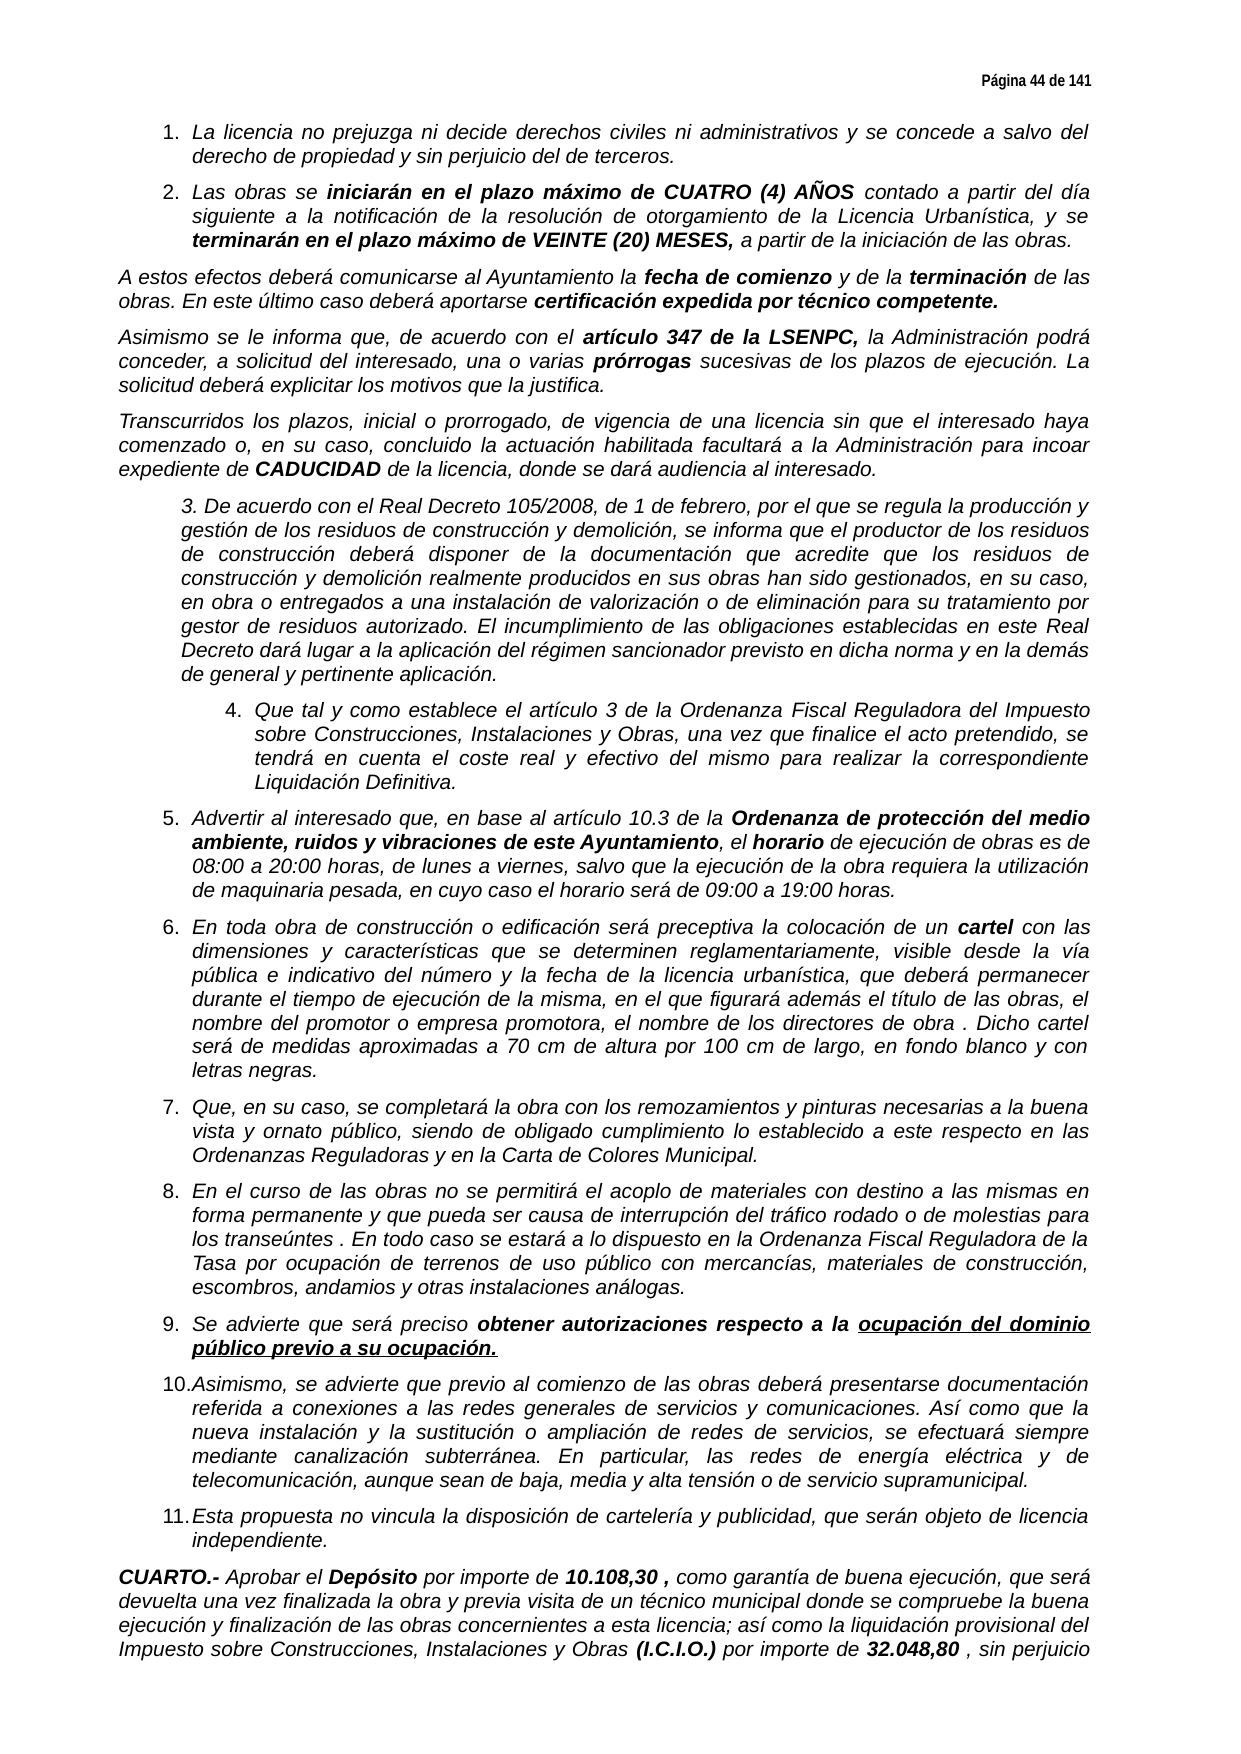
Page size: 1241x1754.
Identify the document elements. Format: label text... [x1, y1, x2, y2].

list Esta propuesta no vincula la disposición de cartelería y publicidad, que serán objeto de licencia independiente. [162, 1504, 1092, 1552]
list La licencia no prejuzga ni decide derechos civiles ni administrativos y se concede a salvo del derecho de propiedad y sin perjuicio del de terceros. [162, 120, 1092, 168]
list En el curso de las obras no se permitirá el acoplo de materiales con destino a las mismas en forma permanente y que pueda ser causa de interrupción del tráfico rodado o de molestias para los transeúntes . En todo caso se estará a lo dispuesto en la Ordenanza Fiscal Reguladora de la Tasa por ocupación de terrenos de uso público con mercancías, materiales de construcción, escombros, andamios y otras instalaciones análogas. [162, 1179, 1092, 1299]
list Que tal y como establece el artículo 3 de la Ordenanza Fiscal Reguladora del Impuesto sobre Construcciones, Instalaciones y Obras, una vez que finalice el acto pretendido, se tendrá en cuenta el coste real y efectivo del mismo para realizar la correspondiente Liquidación Definitiva. [225, 698, 1092, 794]
text Asimismo se le informa que, de acuerdo con el artículo 347 de la LSENPC, la Administración podrá conceder, a solicitud del interesado, una o varias prórrogas sucesivas de los plazos de ejecución. La solicitud deberá explicitar los motivos que la justifica. [118, 325, 1092, 397]
list Las obras se iniciarán en el plazo máximo de CUATRO (4) AÑOS contado a partir del día siguiente a la notificación de la resolución de otorgamiento de la Licencia Urbanística, y se terminarán en el plazo máximo de VEINTE (20) MESES, a partir de la iniciación de las obras. [162, 180, 1092, 252]
list Se advierte que será preciso obtener autorizaciones respecto a la ocupación del dominio público previo a su ocupación. [162, 1311, 1092, 1359]
text A estos efectos deberá comunicarse al Ayuntamiento la fecha de comienzo y de la terminación de las obras. En este último caso deberá aportarse certificación expedida por técnico competente. [118, 264, 1092, 312]
list Que, en su caso, se completará la obra con los remozamientos y pinturas necesarias a la buena vista y ornato público, siendo de obligado cumplimiento lo establecido a este respecto en las Ordenanzas Reguladoras y en la Carta de Colores Municipal. [162, 1095, 1092, 1167]
text Transcurridos los plazos, inicial o prorrogado, de vigencia de una licencia sin que el interesado haya comenzado o, en su caso, concluido la actuación habilitada facultará a la Administración para incoar expediente de CADUCIDAD de la licencia, donde se dará audiencia al interesado. [118, 409, 1092, 481]
list Advertir al interesado que, en base al artículo 10.3 de la Ordenanza de protección del medio ambiente, ruidos y vibraciones de este Ayuntamiento, el horario de ejecución de obras es de 08:00 a 20:00 horas, de lunes a viernes, salvo que la ejecución de la obra requiera la utilización de maquinaria pesada, en cuyo caso el horario será de 09:00 a 19:00 horas. [162, 806, 1092, 902]
text 3. De acuerdo con el Real Decreto 105/2008, de 1 de febrero, por el que se regula la producción y gestión de los residuos de construcción y demolición, se informa que el productor de los residuos de construcción deberá disponer de la documentación que acredite que los residuos de construcción y demolición realmente producidos en sus obras han sido gestionados, en su caso, en obra o entregados a una instalación de valorización o de eliminación para su tratamiento por gestor de residuos autorizado. El incumplimiento de las obligaciones establecidas en este Real Decreto dará lugar a la aplicación del régimen sancionador previsto en dicha norma y en la demás de general y pertinente aplicación. [181, 494, 1092, 685]
text CUARTO.- Aprobar el Depósito por importe de 10.108,30 , como garantía de buena ejecución, que será devuelta una vez finalizada la obra y previa visita de un técnico municipal donde se compruebe la buena ejecución y finalización de las obras concernientes a esta licencia; así como la liquidación provisional del Impuesto sobre Construcciones, Instalaciones y Obras (I.C.I.O.) por importe de 32.048,80 , sin perjuicio [118, 1564, 1092, 1660]
list Asimismo, se advierte que previo al comienzo de las obras deberá presentarse documentación referida a conexiones a las redes generales de servicios y comunicaciones. Así como que la nueva instalación y la sustitución o ampliación de redes de servicios, se efectuará siempre mediante canalización subterránea. En particular, las redes de energía eléctrica y de telecomunicación, aunque sean de baja, media y alta tensión o de servicio supramunicipal. [162, 1372, 1092, 1492]
list En toda obra de construcción o edificación será preceptiva la colocación de un cartel con las dimensiones y características que se determinen reglamentariamente, visible desde la vía pública e indicativo del número y la fecha de la licencia urbanística, que deberá permanecer durante el tiempo de ejecución de la misma, en el que figurará además el título de las obras, el nombre del promotor o empresa promotora, el nombre de los directores de obra . Dicho cartel será de medidas aproximadas a 70 cm de altura por 100 cm de largo, en fondo blanco y con letras negras. [162, 914, 1092, 1082]
